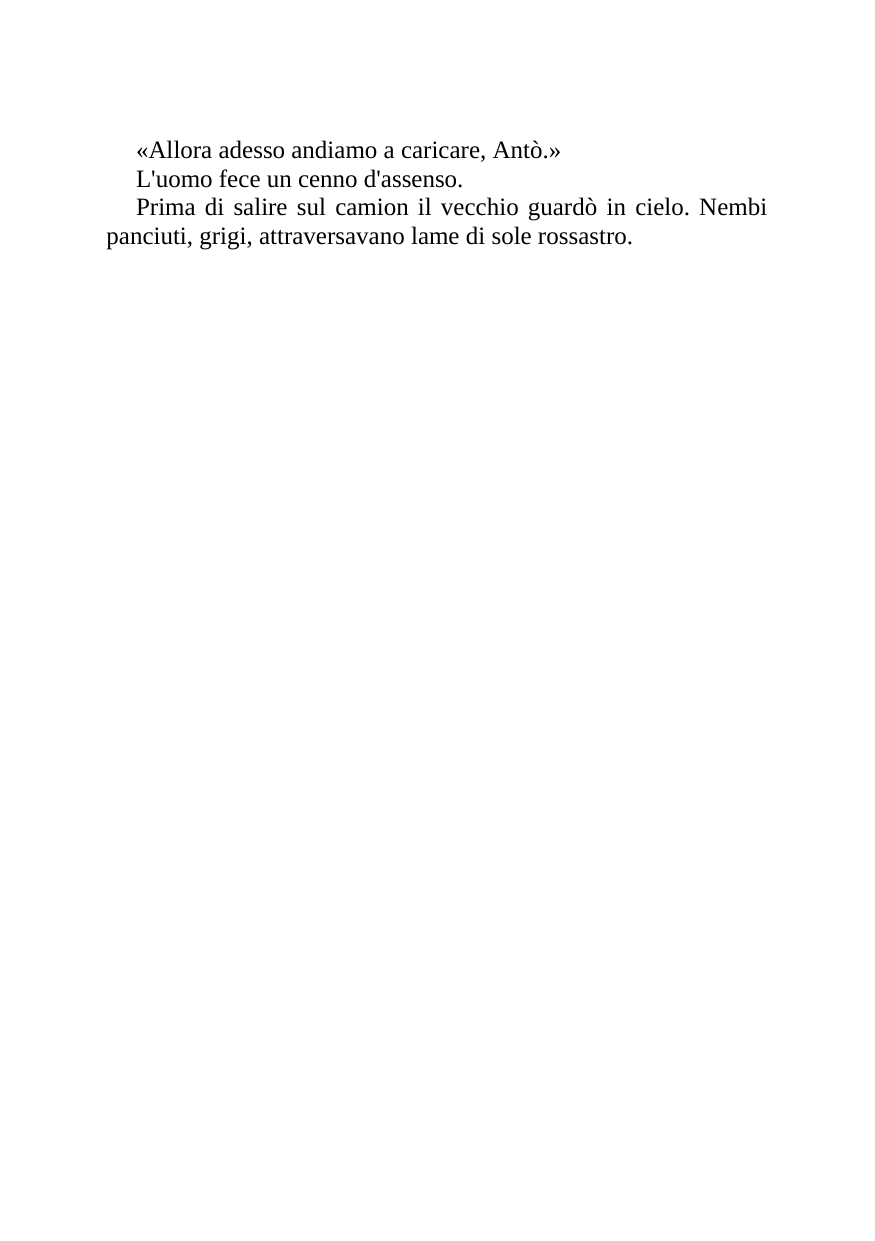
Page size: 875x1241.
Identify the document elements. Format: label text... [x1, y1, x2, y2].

text Prima di salire sul camion il vecchio guardò in cielo. Nembi panciuti, grigi, attraversavano lame di sole rossastro. [106, 192, 768, 250]
text «Allora adesso andiamo a caricare, Antò.» [106, 135, 768, 164]
text L'uomo fece un cenno d'assenso. [106, 164, 768, 192]
